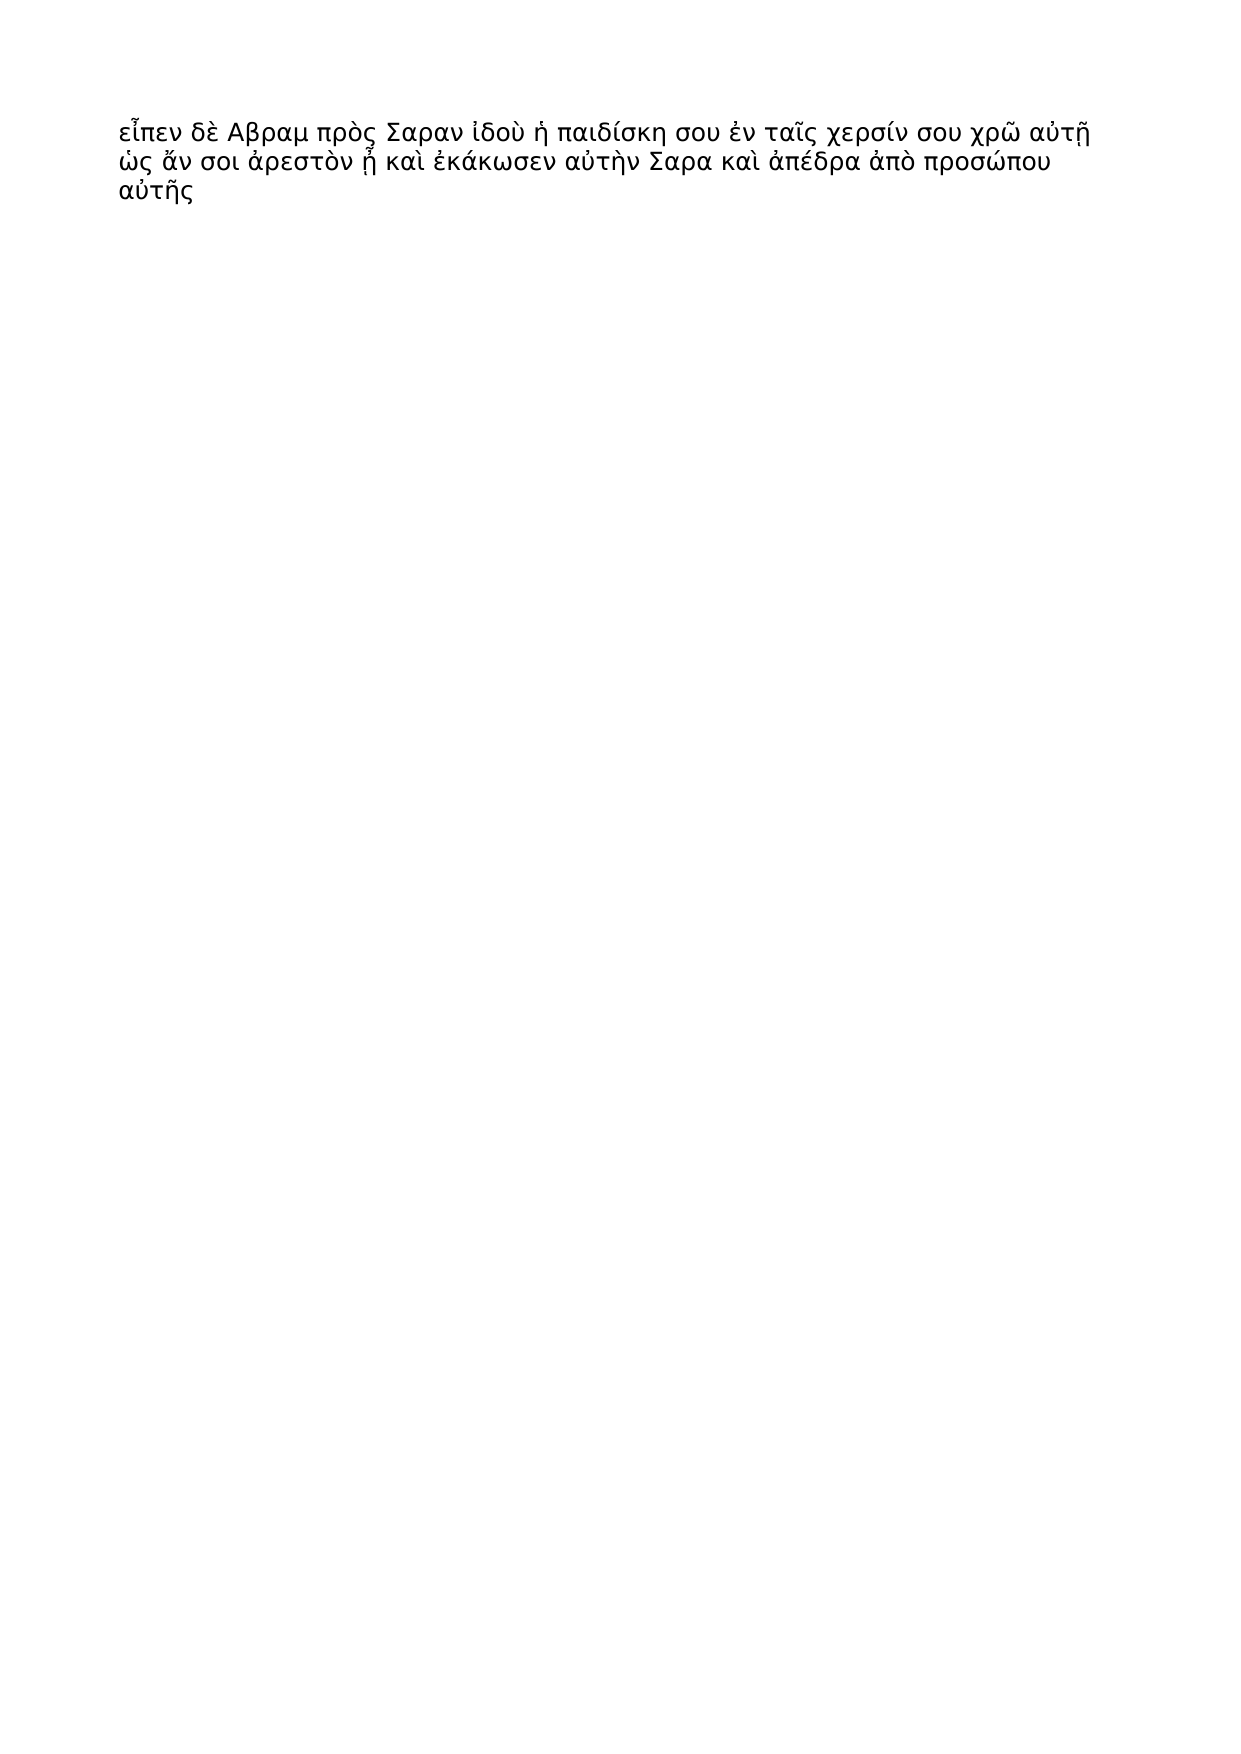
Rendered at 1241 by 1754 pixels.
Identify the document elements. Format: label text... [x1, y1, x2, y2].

text εἶπεν δὲ Αβραμ πρὸς Σαραν ἰδοὺ ἡ παιδίσκη σου ἐν ταῖς χερσίν σου χρῶ αὐτῇ ὡς ἄν σοι ἀρεστὸν ᾖ καὶ ἐκάκωσεν αὐτὴν Σαρα καὶ ἀπέδρα ἀπὸ προσώπου αὐτῆς [118, 118, 1122, 206]
